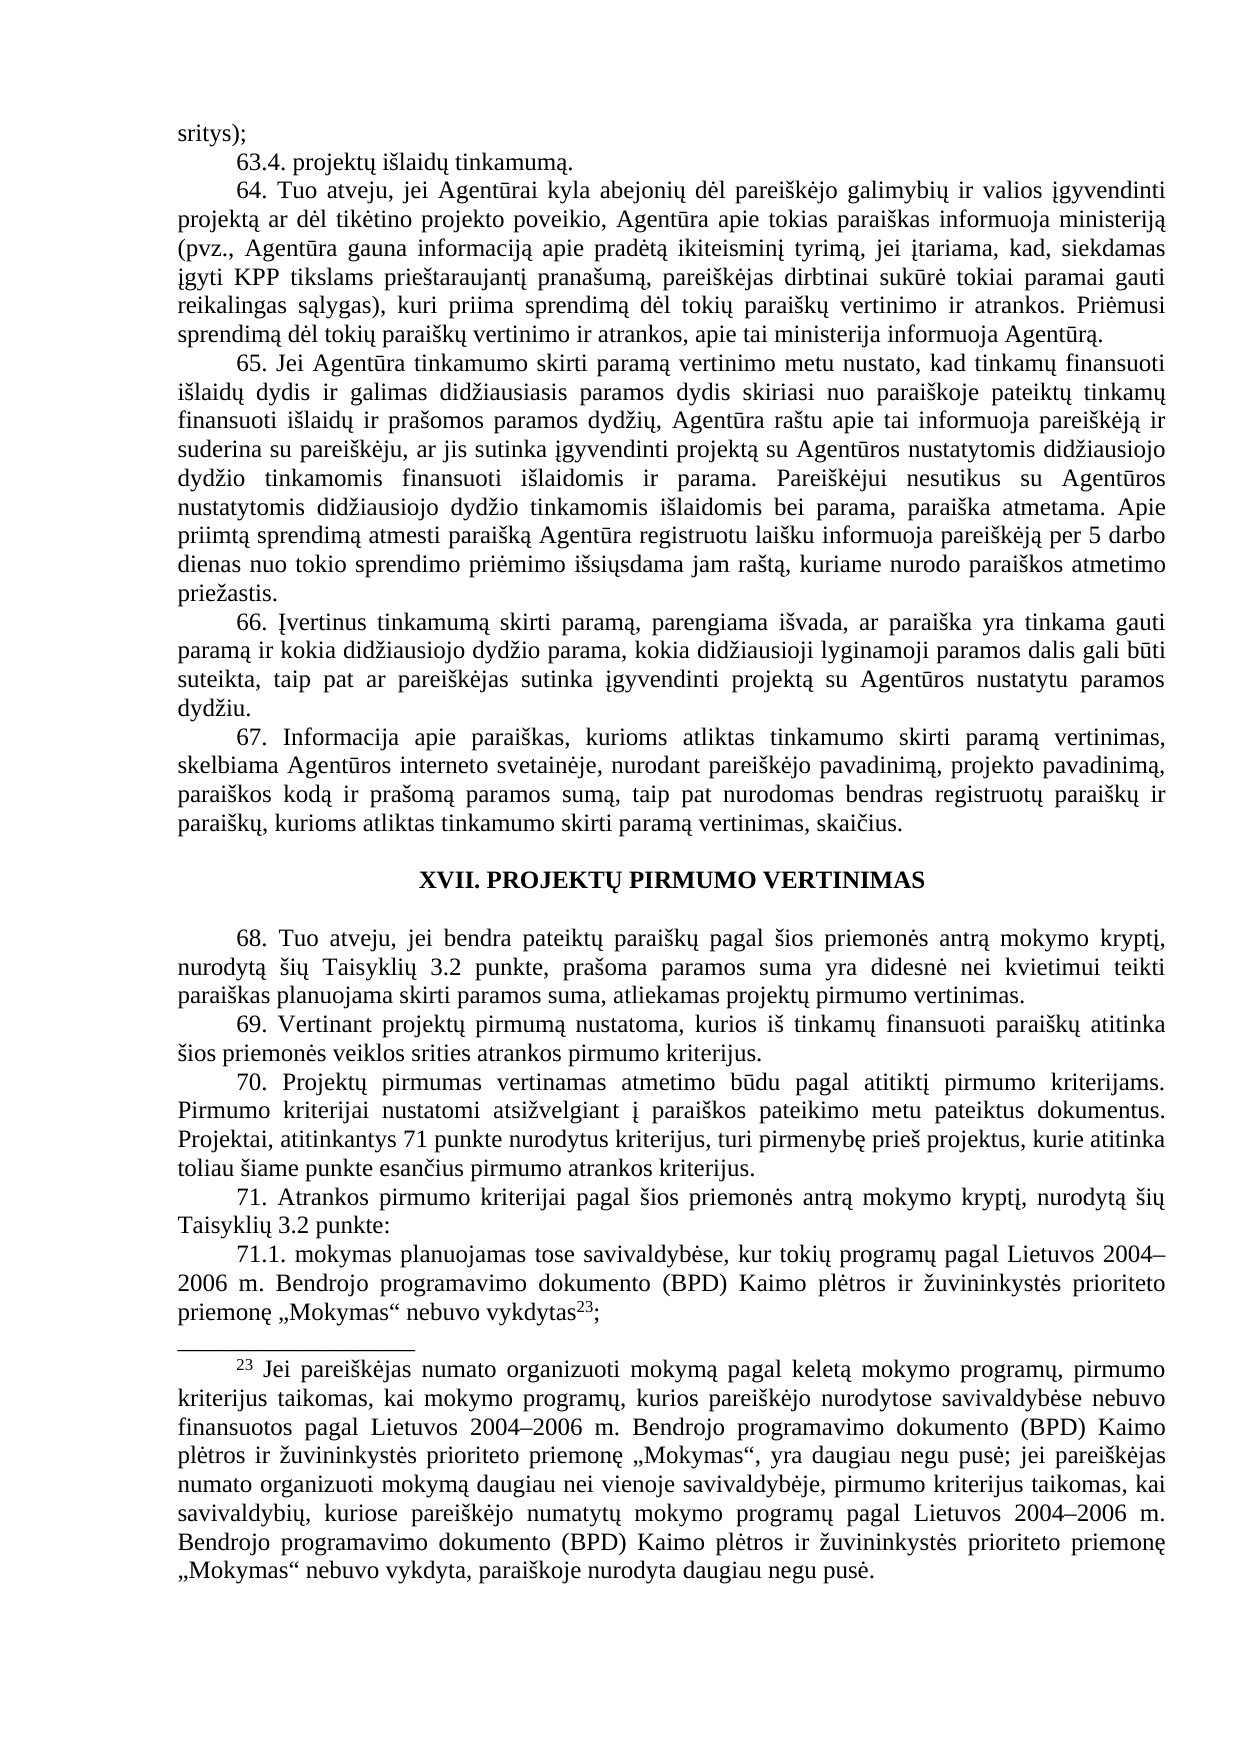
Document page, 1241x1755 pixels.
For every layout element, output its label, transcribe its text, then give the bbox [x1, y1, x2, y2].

text sritys); [177, 118, 1166, 147]
text 71.1. mokymas planuojamas tose savivaldybėse, kur tokių programų pagal Lietuvos 2004–2006 m. Bendrojo programavimo dokumento (BPD) Kaimo plėtros ir žuvininkystės prioriteto priemonę „Mokymas“ nebuvo vykdytas23; [177, 1239, 1166, 1326]
text 23 Jei pareiškėjas numato organizuoti mokymą pagal keletą mokymo programų, pirmumo kriterijus taikomas, kai mokymo programų, kurios pareiškėjo nurodytose savivaldybėse nebuvo finansuotos pagal Lietuvos 2004–2006 m. Bendrojo programavimo dokumento (BPD) Kaimo plėtros ir žuvininkystės prioriteto priemonę „Mokymas“, yra daugiau negu pusė; jei pareiškėjas numato organizuoti mokymą daugiau nei vienoje savivaldybėje, pirmumo kriterijus taikomas, kai savivaldybių, kuriose pareiškėjo numatytų mokymo programų pagal Lietuvos 2004–2006 m. Bendrojo programavimo dokumento (BPD) Kaimo plėtros ir žuvininkystės prioriteto priemonę „Mokymas“ nebuvo vykdyta, paraiškoje nurodyta daugiau negu pusė. [177, 1354, 1166, 1584]
text 68. Tuo atveju, jei bendra pateiktų paraiškų pagal šios priemonės antrą mokymo kryptį, nurodytą šių Taisyklių 3.2 punkte, prašoma paramos suma yra didesnė nei kvietimui teikti paraiškas planuojama skirti paramos suma, atliekamas projektų pirmumo vertinimas. [177, 923, 1166, 1009]
text 71. Atrankos pirmumo kriterijai pagal šios priemonės antrą mokymo kryptį, nurodytą šių Taisyklių 3.2 punkte: [177, 1182, 1166, 1239]
text 65. Jei Agentūra tinkamumo skirti paramą vertinimo metu nustato, kad tinkamų finansuoti išlaidų dydis ir galimas didžiausiasis paramos dydis skiriasi nuo paraiškoje pateiktų tinkamų finansuoti išlaidų ir prašomos paramos dydžių, Agentūra raštu apie tai informuoja pareiškėją ir suderina su pareiškėju, ar jis sutinka įgyvendinti projektą su Agentūros nustatytomis didžiausiojo dydžio tinkamomis finansuoti išlaidomis ir parama. Pareiškėjui nesutikus su Agentūros nustatytomis didžiausiojo dydžio tinkamomis išlaidomis bei parama, paraiška atmetama. Apie priimtą sprendimą atmesti paraišką Agentūra registruotu laišku informuoja pareiškėją per 5 darbo dienas nuo tokio sprendimo priėmimo išsiųsdama jam raštą, kuriame nurodo paraiškos atmetimo priežastis. [177, 348, 1166, 607]
text 69. Vertinant projektų pirmumą nustatoma, kurios iš tinkamų finansuoti paraiškų atitinka šios priemonės veiklos srities atrankos pirmumo kriterijus. [177, 1009, 1166, 1067]
text XVII. PROJEKTŲ PIRMUMO VERTINIMAS [177, 866, 1166, 894]
text ___________________ [177, 1326, 1166, 1354]
text 67. Informacija apie paraiškas, kurioms atliktas tinkamumo skirti paramą vertinimas, skelbiama Agentūros interneto svetainėje, nurodant pareiškėjo pavadinimą, projekto pavadinimą, paraiškos kodą ir prašomą paramos sumą, taip pat nurodomas bendras registruotų paraiškų ir paraiškų, kurioms atliktas tinkamumo skirti paramą vertinimas, skaičius. [177, 722, 1166, 837]
text 64. Tuo atveju, jei Agentūrai kyla abejonių dėl pareiškėjo galimybių ir valios įgyvendinti projektą ar dėl tikėtino projekto poveikio, Agentūra apie tokias paraiškas informuoja ministeriją (pvz., Agentūra gauna informaciją apie pradėtą ikiteisminį tyrimą, jei įtariama, kad, siekdamas įgyti KPP tikslams prieštaraujantį pranašumą, pareiškėjas dirbtinai sukūrė tokiai paramai gauti reikalingas sąlygas), kuri priima sprendimą dėl tokių paraiškų vertinimo ir atrankos. Priėmusi sprendimą dėl tokių paraiškų vertinimo ir atrankos, apie tai ministerija informuoja Agentūrą. [177, 176, 1166, 348]
text 66. Įvertinus tinkamumą skirti paramą, parengiama išvada, ar paraiška yra tinkama gauti paramą ir kokia didžiausiojo dydžio parama, kokia didžiausioji lyginamoji paramos dalis gali būti suteikta, taip pat ar pareiškėjas sutinka įgyvendinti projektą su Agentūros nustatytu paramos dydžiu. [177, 607, 1166, 722]
text 63.4. projektų išlaidų tinkamumą. [177, 147, 1166, 176]
text 70. Projektų pirmumas vertinamas atmetimo būdu pagal atitiktį pirmumo kriterijams. Pirmumo kriterijai nustatomi atsižvelgiant į paraiškos pateikimo metu pateiktus dokumentus. Projektai, atitinkantys 71 punkte nurodytus kriterijus, turi pirmenybę prieš projektus, kurie atitinka toliau šiame punkte esančius pirmumo atrankos kriterijus. [177, 1067, 1166, 1182]
